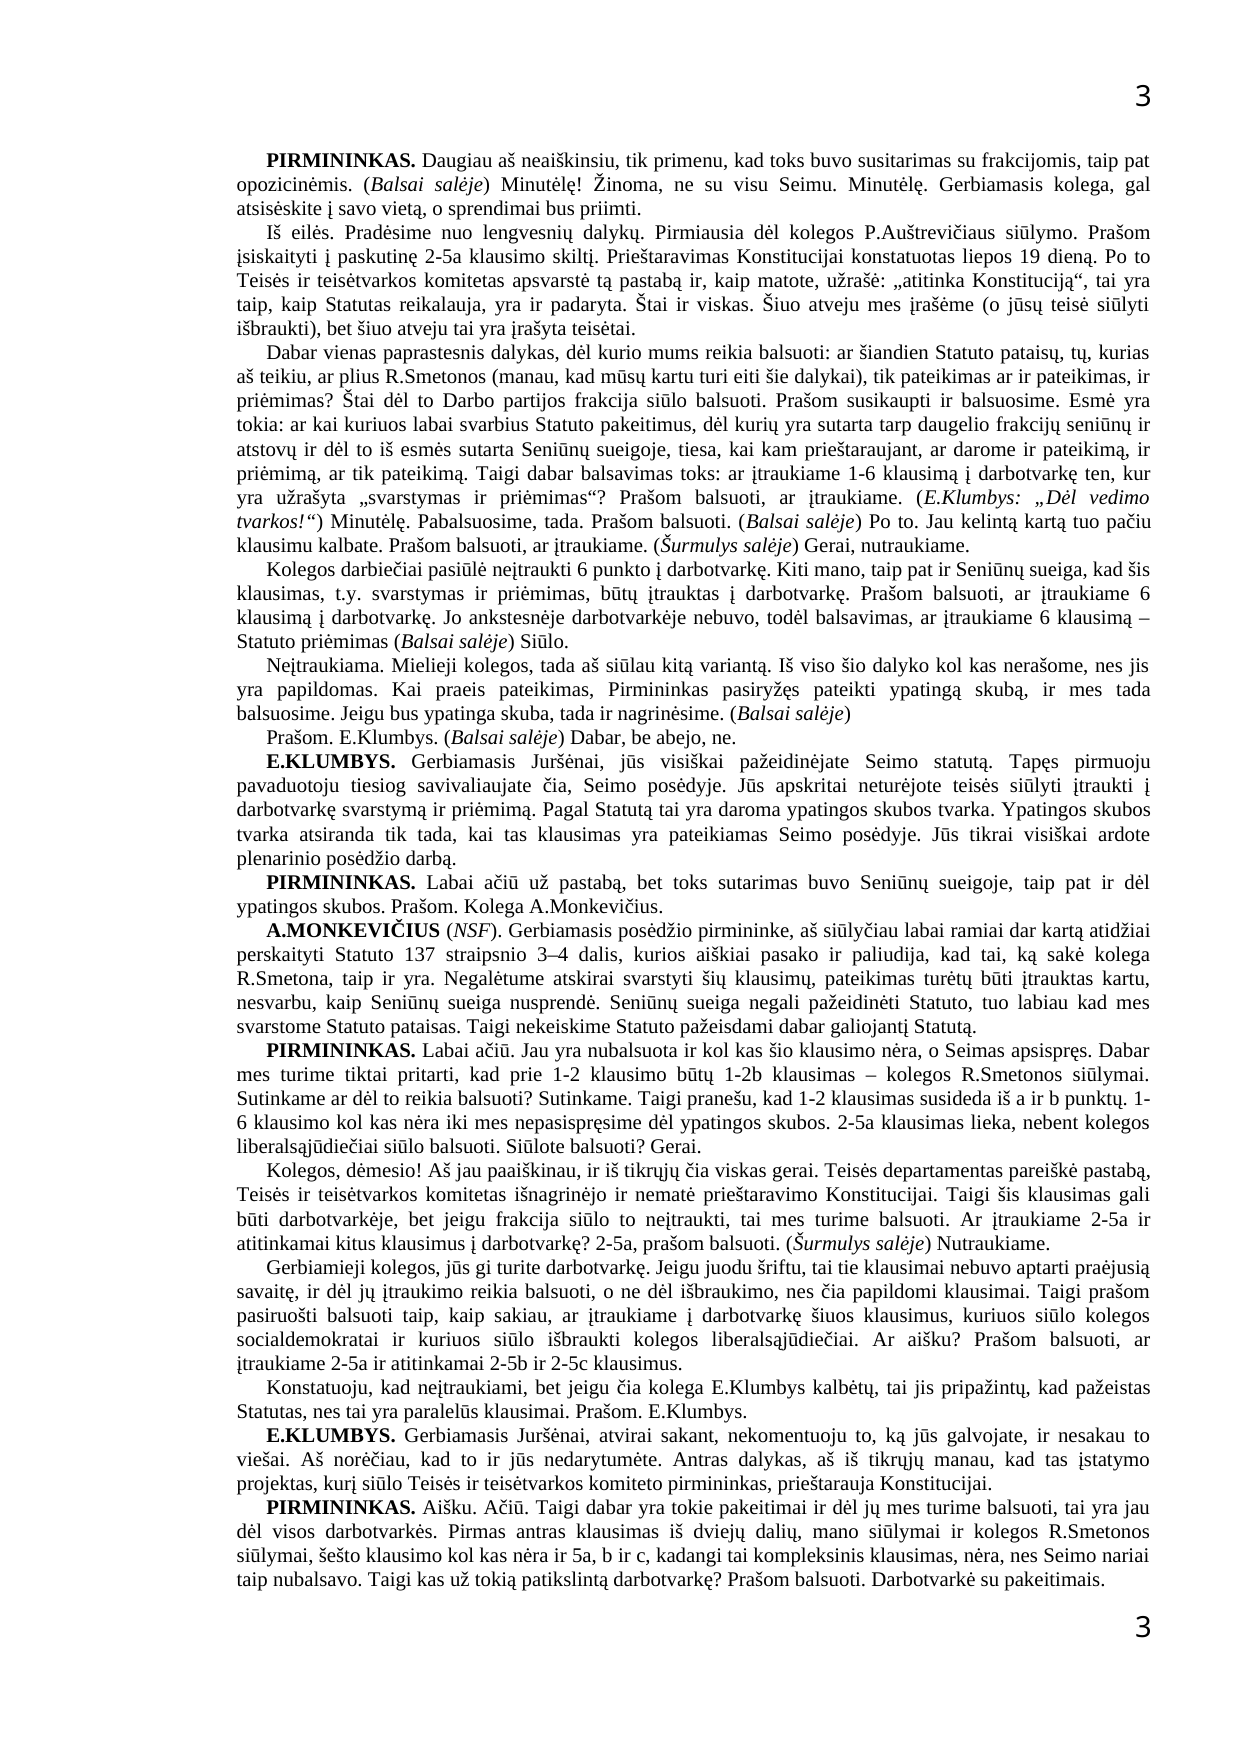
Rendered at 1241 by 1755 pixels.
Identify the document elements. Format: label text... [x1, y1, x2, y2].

text Iš eilės. Pradėsime nuo lengvesnių dalykų. Pirmiausia dėl kolegos P.Auštrevičiaus siūlymo. Prašom įsiskaityti į paskutinę 2-5a klausimo skiltį. Prieštaravimas Konstitucijai konstatuotas liepos 19 dieną. Po to Teisės ir teisėtvarkos komitetas apsvarstė tą pastabą ir, kaip matote, užrašė: „atitinka Konstituciją“, tai yra taip, kaip Statutas reikalauja, yra ir padaryta. Štai ir viskas. Šiuo atveju mes įrašėme (o jūsų teisė siūlyti išbraukti), bet šiuo atveju tai yra įrašyta teisėtai. [236, 220, 1152, 340]
text Gerbiamieji kolegos, jūs gi turite darbotvarkę. Jeigu juodu šriftu, tai tie klausimai nebuvo aptarti praėjusią savaitę, ir dėl jų įtraukimo reikia balsuoti, o ne dėl išbraukimo, nes čia papildomi klausimai. Taigi prašom pasiruošti balsuoti taip, kaip sakiau, ar įtraukiame į darbotvarkę šiuos klausimus, kuriuos siūlo kolegos socialdemokratai ir kuriuos siūlo išbraukti kolegos liberalsąjūdiečiai. Ar aišku? Prašom balsuoti, ar įtraukiame 2-5a ir atitinkamai 2-5b ir 2-5c klausimus. [236, 1254, 1152, 1375]
text Prašom. E.Klumbys. (Balsai salėje) Dabar, be abejo, ne. [236, 725, 1152, 749]
text PIRMININKAS. Labai ačiū už pastabą, bet toks sutarimas buvo Seniūnų sueigoje, taip pat ir dėl ypatingos skubos. Prašom. Kolega A.Monkevičius. [236, 869, 1152, 918]
text Konstatuoju, kad neįtraukiami, bet jeigu čia kolega E.Klumbys kalbėtų, tai jis pripažintų, kad pažeistas Statutas, nes tai yra paralelūs klausimai. Prašom. E.Klumbys. [236, 1375, 1152, 1423]
text PIRMININKAS. Labai ačiū. Jau yra nubalsuota ir kol kas šio klausimo nėra, o Seimas apsispręs. Dabar mes turime tiktai pritarti, kad prie 1-2 klausimo būtų 1-2b klausimas – kolegos R.Smetonos siūlymai. Sutinkame ar dėl to reikia balsuoti? Sutinkame. Taigi pranešu, kad 1-2 klausimas susideda iš a ir b punktų. 1-6 klausimo kol kas nėra iki mes nepasispręsime dėl ypatingos skubos. 2-5a klausimas lieka, nebent kolegos liberalsąjūdiečiai siūlo balsuoti. Siūlote balsuoti? Gerai. [236, 1038, 1152, 1158]
text PIRMININKAS. Aišku. Ačiū. Taigi dabar yra tokie pakeitimai ir dėl jų mes turime balsuoti, tai yra jau dėl visos darbotvarkės. Pirmas antras klausimas iš dviejų dalių, mano siūlymai ir kolegos R.Smetonos siūlymai, šešto klausimo kol kas nėra ir 5a, b ir c, kadangi tai kompleksinis klausimas, nėra, nes Seimo nariai taip nubalsavo. Taigi kas už tokią patikslintą darbotvarkę? Prašom balsuoti. Darbotvarkė su pakeitimais. [236, 1495, 1152, 1591]
text E.KLUMBYS. Gerbiamasis Juršėnai, jūs visiškai pažeidinėjate Seimo statutą. Tapęs pirmuoju pavaduotoju tiesiog savivaliaujate čia, Seimo posėdyje. Jūs apskritai neturėjote teisės siūlyti įtraukti į darbotvarkę svarstymą ir priėmimą. Pagal Statutą tai yra daroma ypatingos skubos tvarka. Ypatingos skubos tvarka atsiranda tik tada, kai tas klausimas yra pateikiamas Seimo posėdyje. Jūs tikrai visiškai ardote plenarinio posėdžio darbą. [236, 749, 1152, 869]
text Kolegos darbiečiai pasiūlė neįtraukti 6 punkto į darbotvarkę. Kiti mano, taip pat ir Seniūnų sueiga, kad šis klausimas, t.y. svarstymas ir priėmimas, būtų įtrauktas į darbotvarkę. Prašom balsuoti, ar įtraukiame 6 klausimą į darbotvarkę. Jo ankstesnėje darbotvarkėje nebuvo, todėl balsavimas, ar įtraukiame 6 klausimą – Statuto priėmimas (Balsai salėje) Siūlo. [236, 557, 1152, 653]
text Kolegos, dėmesio! Aš jau paaiškinau, ir iš tikrųjų čia viskas gerai. Teisės departamentas pareiškė pastabą, Teisės ir teisėtvarkos komitetas išnagrinėjo ir nematė prieštaravimo Konstitucijai. Taigi šis klausimas gali būti darbotvarkėje, bet jeigu frakcija siūlo to neįtraukti, tai mes turime balsuoti. Ar įtraukiame 2-5a ir atitinkamai kitus klausimus į darbotvarkę? 2-5a, prašom balsuoti. (Šurmulys salėje) Nutraukiame. [236, 1158, 1152, 1254]
text A.MONKEVIČIUS (NSF). Gerbiamasis posėdžio pirmininke, aš siūlyčiau labai ramiai dar kartą atidžiai perskaityti Statuto 137 straipsnio 3–4 dalis, kurios aiškiai pasako ir paliudija, kad tai, ką sakė kolega R.Smetona, taip ir yra. Negalėtume atskirai svarstyti šių klausimų, pateikimas turėtų būti įtrauktas kartu, nesvarbu, kaip Seniūnų sueiga nusprendė. Seniūnų sueiga negali pažeidinėti Statuto, tuo labiau kad mes svarstome Statuto pataisas. Taigi nekeiskime Statuto pažeisdami dabar galiojantį Statutą. [236, 918, 1152, 1038]
text E.KLUMBYS. Gerbiamasis Juršėnai, atvirai sakant, nekomentuoju to, ką jūs galvojate, ir nesakau to viešai. Aš norėčiau, kad to ir jūs nedarytumėte. Antras dalykas, aš iš tikrųjų manau, kad tas įstatymo projektas, kurį siūlo Teisės ir teisėtvarkos komiteto pirmininkas, prieštarauja Konstitucijai. [236, 1423, 1152, 1495]
text Neįtraukiama. Mielieji kolegos, tada aš siūlau kitą variantą. Iš viso šio dalyko kol kas nerašome, nes jis yra papildomas. Kai praeis pateikimas, Pirmininkas pasiryžęs pateikti ypatingą skubą, ir mes tada balsuosime. Jeigu bus ypatinga skuba, tada ir nagrinėsime. (Balsai salėje) [236, 653, 1152, 725]
text Dabar vienas paprastesnis dalykas, dėl kurio mums reikia balsuoti: ar šiandien Statuto pataisų, tų, kurias aš teikiu, ar plius R.Smetonos (manau, kad mūsų kartu turi eiti šie dalykai), tik pateikimas ar ir pateikimas, ir priėmimas? Štai dėl to Darbo partijos frakcija siūlo balsuoti. Prašom susikaupti ir balsuosime. Esmė yra tokia: ar kai kuriuos labai svarbius Statuto pakeitimus, dėl kurių yra sutarta tarp daugelio frakcijų seniūnų ir atstovų ir dėl to iš esmės sutarta Seniūnų sueigoje, tiesa, kai kam prieštaraujant, ar darome ir pateikimą, ir priėmimą, ar tik pateikimą. Taigi dabar balsavimas toks: ar įtraukiame 1-6 klausimą į darbotvarkę ten, kur yra užrašyta „svarstymas ir priėmimas“? Prašom balsuoti, ar įtraukiame. (E.Klumbys: „Dėl vedimo tvarkos!“) Minutėlę. Pabalsuosime, tada. Prašom balsuoti. (Balsai salėje) Po to. Jau kelintą kartą tuo pačiu klausimu kalbate. Prašom balsuoti, ar įtraukiame. (Šurmulys salėje) Gerai, nutraukiame. [236, 340, 1152, 557]
text PIRMININKAS. Daugiau aš neaiškinsiu, tik primenu, kad toks buvo susitarimas su frakcijomis, taip pat opozicinėmis. (Balsai salėje) Minutėlę! Žinoma, ne su visu Seimu. Minutėlę. Gerbiamasis kolega, gal atsisėskite į savo vietą, o sprendimai bus priimti. [236, 148, 1152, 220]
